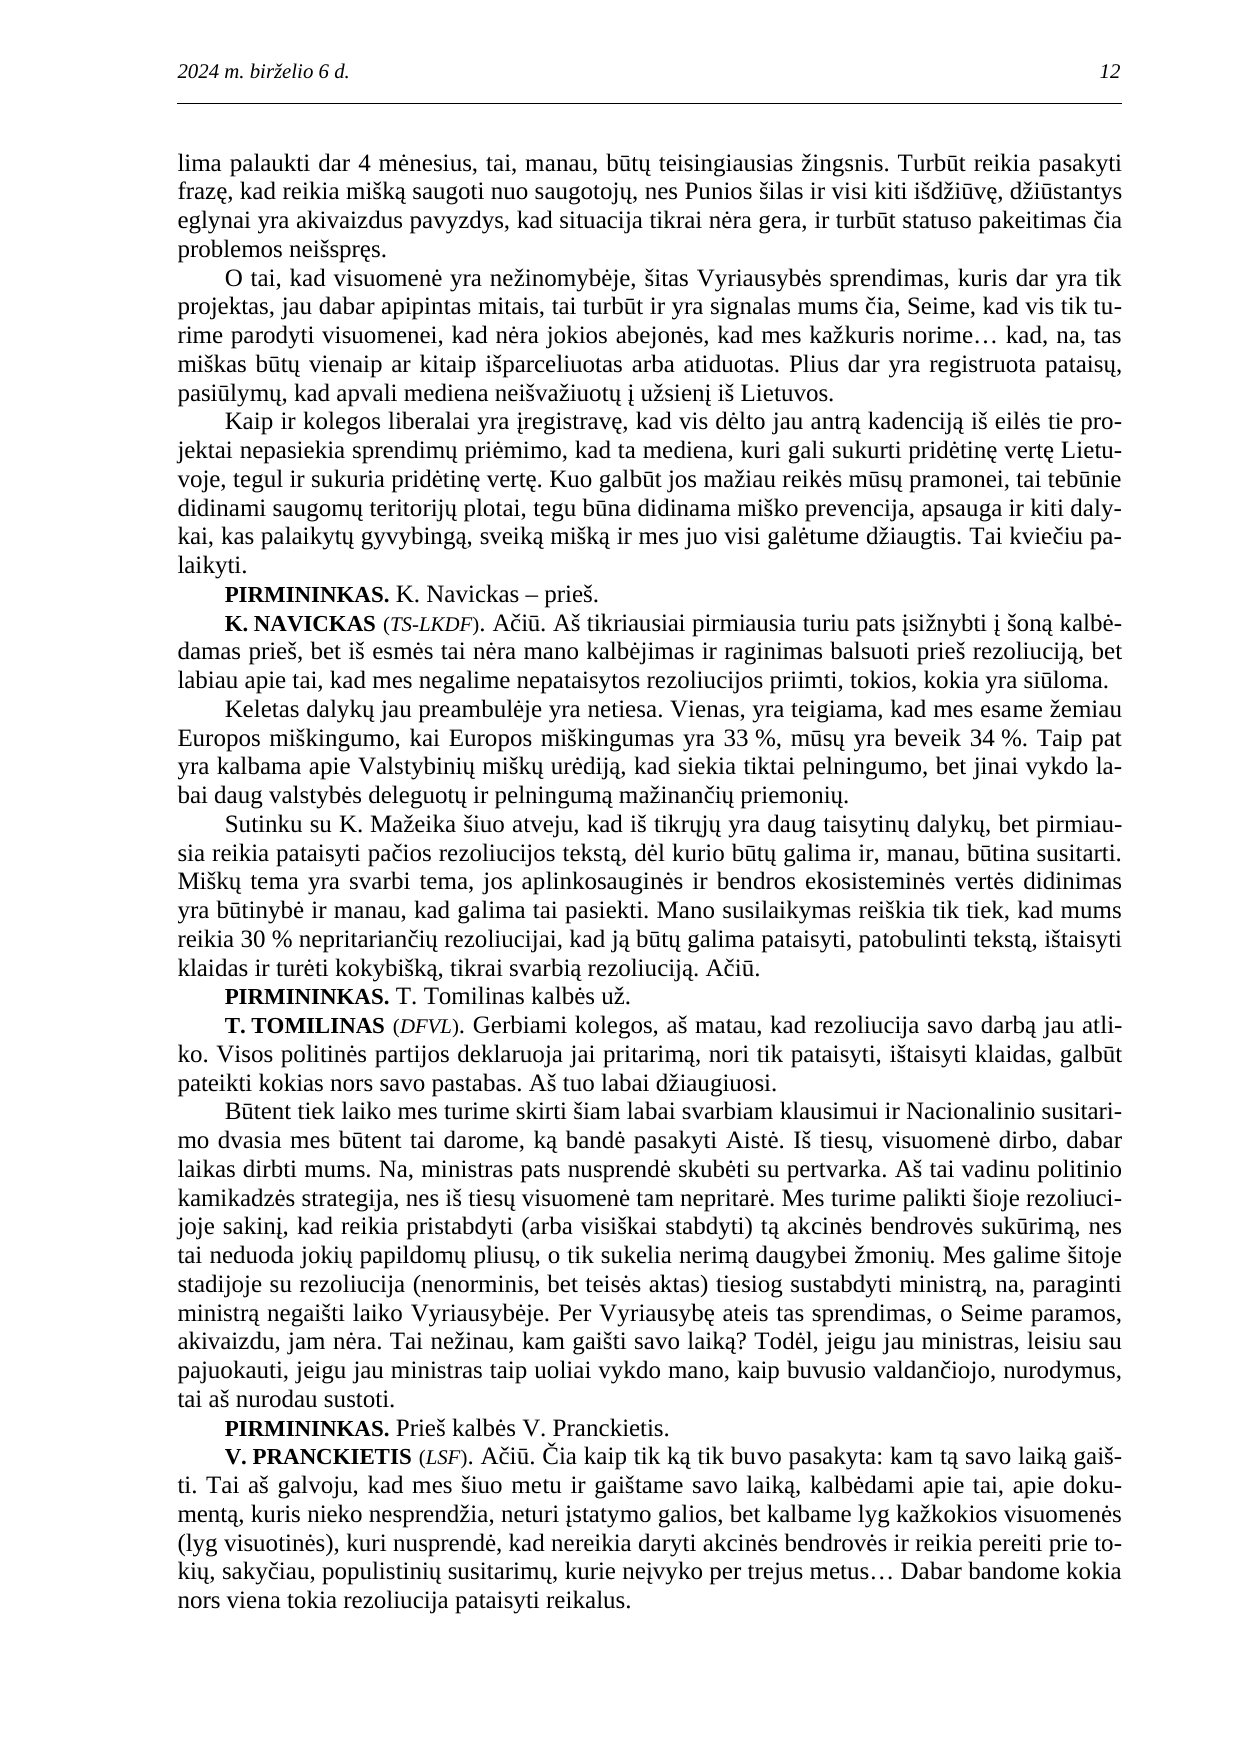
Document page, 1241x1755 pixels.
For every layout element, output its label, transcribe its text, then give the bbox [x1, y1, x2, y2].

text O tai, kad vi­suo­me­nė yra ne­ži­no­my­bė­je, ši­tas Vy­riau­sy­bės spren­di­mas, ku­ris dar yra tik pro­jek­tas, jau da­bar api­pin­tas mi­tais, tai tur­būt ir yra sig­na­las mums čia, Sei­me, kad vis tik tu­ri­me pa­ro­dy­ti vi­suo­me­nei, kad nė­ra jo­kios abe­jo­nės, kad mes kaž­ku­ris no­ri­me… kad, na, tas miš­kas bū­tų vie­naip ar ki­taip iš­par­ce­liuo­tas ar­ba ati­duo­tas. Plius dar yra re­gist­ruo­ta pa­tai­sų, pa­siū­ly­mų, kad ap­va­li me­die­na ne­iš­va­žiuo­tų į už­sie­nį iš Lie­tu­vos. [177, 263, 1122, 406]
text li­ma pa­lauk­ti dar 4 mė­ne­sius, tai, ma­nau, bū­tų tei­sin­giau­sias žings­nis. Tur­būt rei­kia pa­sa­ky­ti fra­zę, kad rei­kia miš­ką sau­go­ti nuo sau­go­to­jų, nes Pu­nios ši­las ir vi­si ki­ti iš­džiū­vę, džiūs­tan­tys eg­ly­nai yra aki­vaiz­dus pa­vyz­dys, kad si­tu­a­ci­ja tik­rai nė­ra ge­ra, ir tur­būt sta­tu­so pa­kei­ti­mas čia pro­ble­mos ne­iš­spręs. [177, 148, 1122, 263]
text T. TOMILINAS (DFVL). Ger­bia­mi ko­le­gos, aš ma­tau, kad re­zo­liu­ci­ja sa­vo dar­bą jau at­li­ko. Vi­sos po­li­ti­nės par­ti­jos de­kla­ruo­ja jai pri­ta­ri­mą, no­ri tik pa­tai­sy­ti, iš­tai­sy­ti klai­das, gal­būt pa­teik­ti ko­kias nors sa­vo pa­sta­bas. Aš tuo la­bai džiau­giuo­si. [177, 1010, 1122, 1096]
text V. PRANCKIETIS (LSF). Ačiū. Čia kaip tik ką tik bu­vo pa­sa­ky­ta: kam tą sa­vo lai­ką gaiš­ti. Tai aš gal­vo­ju, kad mes šiuo me­tu ir gaiš­ta­me sa­vo lai­ką, kal­bė­da­mi apie tai, apie do­ku­men­tą, ku­ris nie­ko ne­spren­džia, ne­tu­ri įsta­ty­mo ga­lios, bet kal­ba­me lyg kaž­ko­kios vi­suo­me­nės (lyg vi­suo­ti­nės), ku­ri nu­spren­dė, kad ne­rei­kia da­ry­ti ak­ci­nės ben­dro­vės ir rei­kia per­ei­ti prie to­kių, sa­ky­čiau, po­pu­lis­ti­nių su­si­ta­ri­mų, ku­rie ne­įvy­ko per tre­jus me­tus… Da­bar ban­do­me ko­kia nors vie­na to­kia re­zo­liu­ci­ja pa­tai­sy­ti rei­ka­lus. [177, 1441, 1122, 1614]
text K. NAVICKAS (TS-LKDF). Ačiū. Aš tik­riau­siai pir­miau­sia tu­riu pats įsi­žnyb­ti į šo­ną kal­bė­da­mas prieš, bet iš es­mės tai nė­ra ma­no kal­bė­ji­mas ir ra­gi­ni­mas bal­suo­ti prieš re­zo­liu­ci­ją, bet la­biau apie tai, kad mes ne­ga­li­me ne­pa­tai­sy­tos re­zo­liu­ci­jos pri­im­ti, to­kios, ko­kia yra siū­lo­ma. [177, 608, 1122, 694]
text Bū­tent tiek lai­ko mes tu­ri­me skir­ti šiam la­bai svar­biam klau­si­mui ir Na­cio­na­li­nio su­si­ta­ri­mo dva­sia mes bū­tent tai da­ro­me, ką ban­dė pa­sa­ky­ti Ais­tė. Iš tie­sų, vi­suo­me­nė dir­bo, da­bar lai­kas dirb­ti mums. Na, mi­nist­ras pats nu­spren­dė sku­bė­ti su per­tvar­ka. Aš tai va­di­nu po­li­ti­nio ka­mi­ka­dzės stra­te­gi­ja, nes iš tie­sų vi­suo­me­nė tam ne­pri­ta­rė. Mes tu­ri­me pa­lik­ti šio­je re­zo­liu­ci­jo­je sa­ki­nį, kad rei­kia pri­stab­dy­ti (ar­ba vi­siš­kai stab­dy­ti) tą ak­ci­nės ben­dro­vės su­kū­ri­mą, nes tai ne­duo­da jo­kių pa­pil­do­mų pliu­sų, o tik su­ke­lia ne­ri­mą dau­gy­bei žmo­nių. Mes ga­li­me ši­to­je sta­di­jo­je su re­zo­liu­ci­ja (ne­nor­mi­nis, bet tei­sės ak­tas) tie­siog su­stab­dy­ti mi­nist­rą, na, pa­ra­gin­ti mi­nist­rą ne­gaiš­ti lai­ko Vy­riau­sy­bė­je. Per Vy­riau­sy­bę at­eis tas spren­di­mas, o Sei­me pa­ra­mos, aki­vaiz­du, jam nė­ra. Tai ne­ži­nau, kam gaiš­ti sa­vo lai­ką? To­dėl, jei­gu jau mi­nist­ras, lei­siu sau pa­juo­kau­ti, jei­gu jau mi­nist­ras taip uo­liai vyk­do ma­no, kaip bu­vu­sio val­dan­čio­jo, nu­ro­dy­mus, tai aš nu­ro­dau su­sto­ti. [177, 1096, 1122, 1413]
text PIRMININKAS. T. To­mi­li­nas kal­bės už. [177, 981, 1122, 1010]
text Su­tin­ku su K. Ma­žei­ka šiuo at­ve­ju, kad iš tik­rų­jų yra daug tai­sy­ti­nų da­ly­kų, bet pir­miau­sia rei­kia pa­tai­sy­ti pa­čios re­zo­liu­ci­jos teks­tą, dėl ku­rio bū­tų ga­li­ma ir, ma­nau, bū­ti­na su­si­tar­ti. Miš­kų te­ma yra svar­bi te­ma, jos ap­lin­ko­sau­gi­nės ir ben­dros eko­sis­te­mi­nės ver­tės di­di­ni­mas yra bū­ti­ny­bė ir ma­nau, kad ga­li­ma tai pa­siek­ti. Ma­no su­si­lai­ky­mas reiš­kia tik tiek, kad mums rei­kia 30 % ne­pri­ta­rian­čių re­zo­liu­ci­jai, kad ją bū­tų ga­li­ma pa­tai­sy­ti, pa­to­bu­lin­ti teks­tą, iš­tai­sy­ti klai­das ir tu­rė­ti ko­ky­biš­ką, tik­rai svar­bią re­zo­liu­ci­ją. Ačiū. [177, 809, 1122, 981]
text PIRMININKAS. K. Na­vic­kas – prieš. [177, 579, 1122, 608]
text Ke­le­tas da­ly­kų jau pre­am­bu­lė­je yra ne­tie­sa. Vie­nas, yra tei­gia­ma, kad mes esa­me že­miau Eu­ro­pos miš­kin­gu­mo, kai Eu­ro­pos miš­kin­gu­mas yra 33 %, mū­sų yra be­veik 34 %. Taip pat yra kal­ba­ma apie Vals­ty­bi­nių miš­kų urė­di­ją, kad sie­kia tik­tai pel­nin­gu­mo, bet ji­nai vyk­do la­bai daug vals­ty­bės de­le­guo­tų ir pel­nin­gu­mą ma­ži­nan­čių prie­mo­nių. [177, 694, 1122, 809]
text Kaip ir ko­le­gos li­be­ra­lai yra įre­gist­ra­vę, kad vis dėl­to jau an­trą ka­den­ci­ją iš ei­lės tie pro­jek­tai ne­pa­sie­kia spren­di­mų pri­ėmi­mo, kad ta me­die­na, ku­ri ga­li su­kur­ti pri­dė­ti­nę ver­tę Lie­tu­vo­je, te­gul ir su­ku­ria pri­dė­ti­nę ver­tę. Kuo gal­būt jos ma­žiau rei­kės mū­sų pra­mo­nei, tai te­bū­nie di­di­na­mi sau­go­mų te­ri­to­ri­jų plo­tai, te­gu bū­na di­di­na­ma miš­ko pre­ven­ci­ja, ap­sau­ga ir ki­ti da­ly­kai, kas pa­lai­ky­tų gy­vy­bin­gą, svei­ką miš­ką ir mes juo vi­si ga­lė­tu­me džiaug­tis. Tai kvie­čiu pa­lai­ky­ti. [177, 406, 1122, 579]
text PIRMININKAS. Prieš kal­bės V. Pranc­kie­tis. [177, 1413, 1122, 1441]
